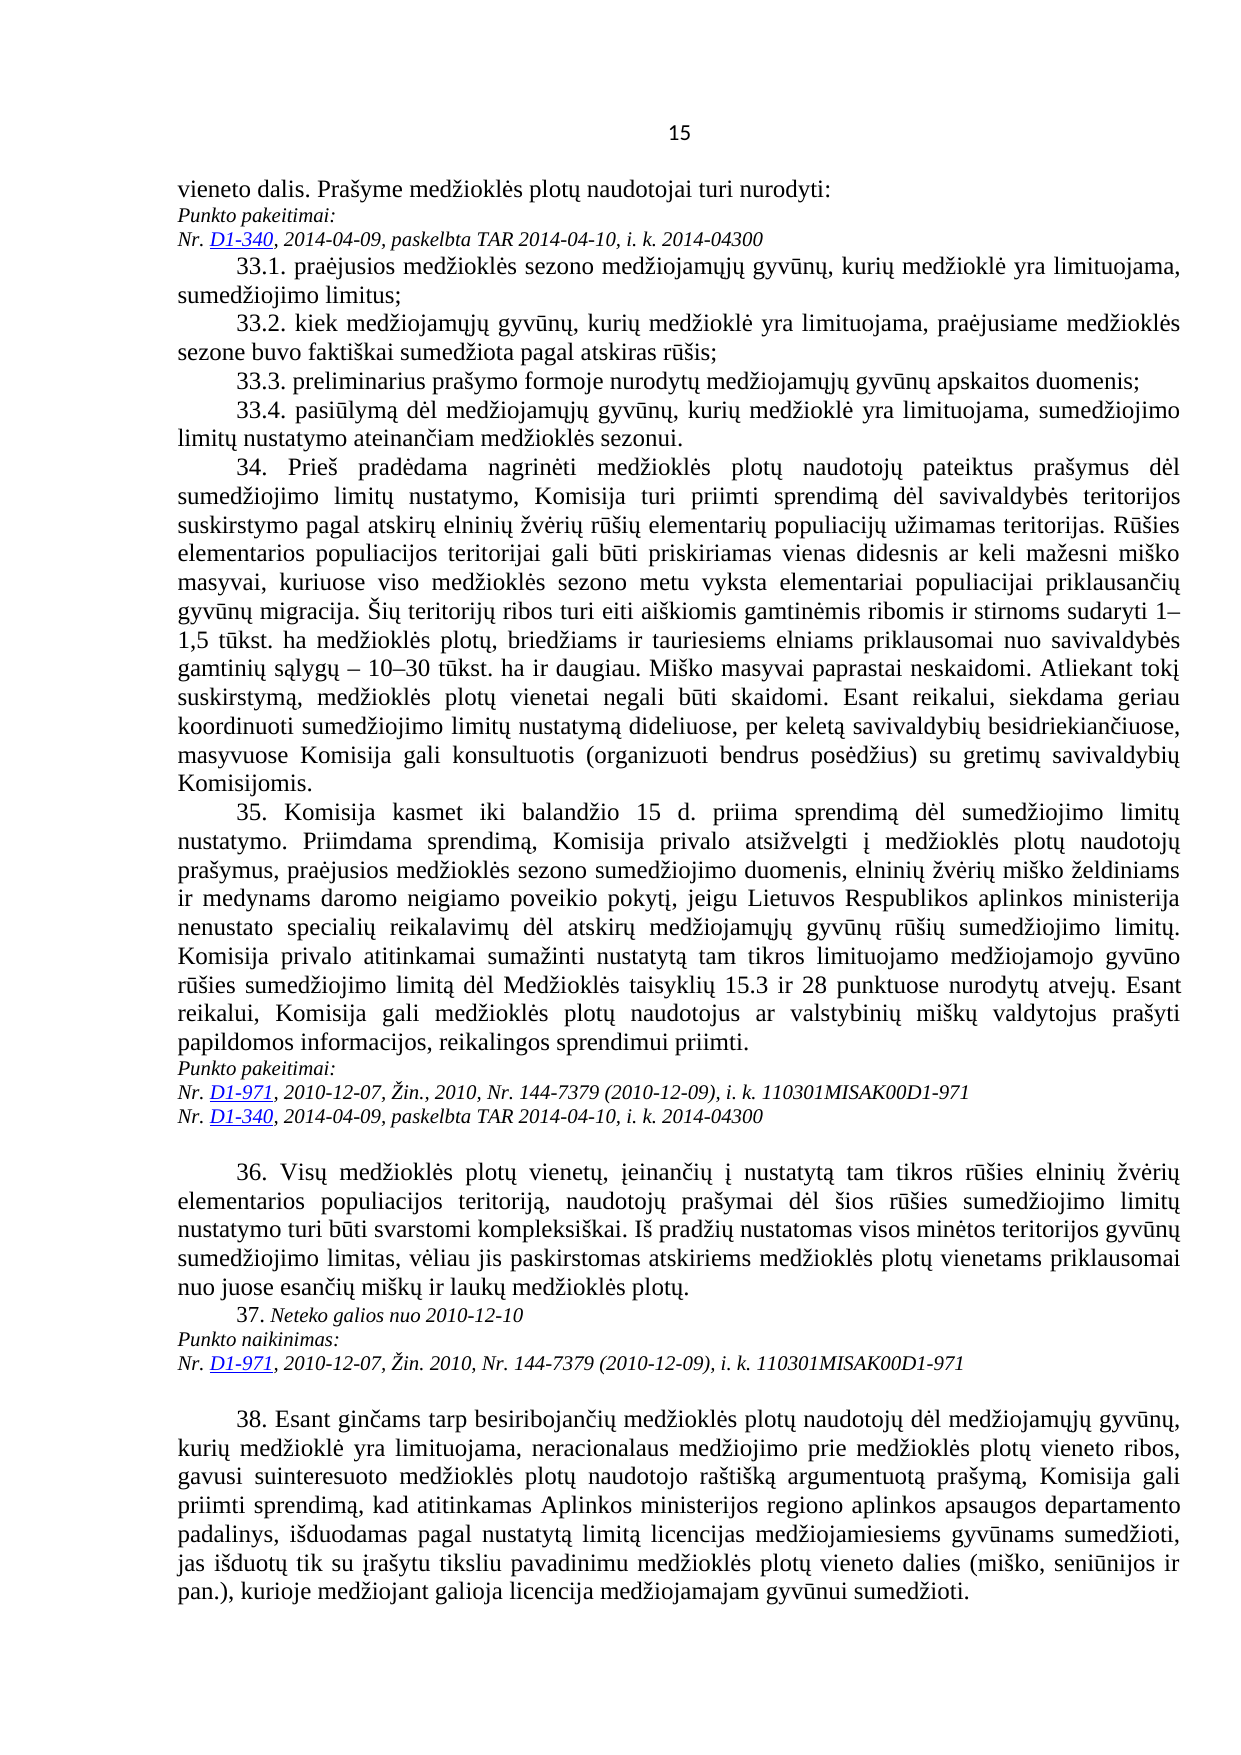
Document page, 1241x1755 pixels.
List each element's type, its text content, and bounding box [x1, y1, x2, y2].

text 34. Prieš pradėdama nagrinėti medžioklės plotų naudotojų pateiktus prašymus dėl sumedžiojimo limitų nustatymo, Komisija turi priimti sprendimą dėl savivaldybės teritorijos suskirstymo pagal atskirų elninių žvėrių rūšių elementarių populiacijų užimamas teritorijas. Rūšies elementarios populiacijos teritorijai gali būti priskiriamas vienas didesnis ar keli mažesni miško masyvai, kuriuose viso medžioklės sezono metu vyksta elementariai populiacijai priklausančių gyvūnų migracija. Šių teritorijų ribos turi eiti aiškiomis gamtinėmis ribomis ir stirnoms sudaryti 1–1,5 tūkst. ha medžioklės plotų, briedžiams ir tauriesiems elniams priklausomai nuo savivaldybės gamtinių sąlygų – 10–30 tūkst. ha ir daugiau. Miško masyvai paprastai neskaidomi. Atliekant tokį suskirstymą, medžioklės plotų vienetai negali būti skaidomi. Esant reikalui, siekdama geriau koordinuoti sumedžiojimo limitų nustatymą dideliuose, per keletą savivaldybių besidriekiančiuose, masyvuose Komisija gali konsultuotis (organizuoti bendrus posėdžius) su gretimų savivaldybių Komisijomis. [177, 452, 1181, 797]
text 35. Komisija kasmet iki balandžio 15 d. priima sprendimą dėl sumedžiojimo limitų nustatymo. Priimdama sprendimą, Komisija privalo atsižvelgti į medžioklės plotų naudotojų prašymus, praėjusios medžioklės sezono sumedžiojimo duomenis, elninių žvėrių miško želdiniams ir medynams daromo neigiamo poveikio pokytį, jeigu Lietuvos Respublikos aplinkos ministerija nenustato specialių reikalavimų dėl atskirų medžiojamųjų gyvūnų rūšių sumedžiojimo limitų. Komisija privalo atitinkamai sumažinti nustatytą tam tikros limituojamo medžiojamojo gyvūno rūšies sumedžiojimo limitą dėl Medžioklės taisyklių 15.3 ir 28 punktuose nurodytų atvejų. Esant reikalui, Komisija gali medžioklės plotų naudotojus ar valstybinių miškų valdytojus prašyti papildomos informacijos, reikalingos sprendimui priimti. [177, 797, 1181, 1056]
text Nr. D1-340, 2014-04-09, paskelbta TAR 2014-04-10, i. k. 2014-04300 [177, 1104, 1181, 1128]
text 33.4. pasiūlymą dėl medžiojamųjų gyvūnų, kurių medžioklė yra limituojama, sumedžiojimo limitų nustatymo ateinančiam medžioklės sezonui. [177, 395, 1181, 452]
text Nr. D1-340, 2014-04-09, paskelbta TAR 2014-04-10, i. k. 2014-04300 [177, 227, 1181, 251]
text Nr. D1-971, 2010-12-07, Žin. 2010, Nr. 144-7379 (2010-12-09), i. k. 110301MISAK00D1-971 [177, 1351, 1181, 1375]
text 36. Visų medžioklės plotų vienetų, įeinančių į nustatytą tam tikros rūšies elninių žvėrių elementarios populiacijos teritoriją, naudotojų prašymai dėl šios rūšies sumedžiojimo limitų nustatymo turi būti svarstomi kompleksiškai. Iš pradžių nustatomas visos minėtos teritorijos gyvūnų sumedžiojimo limitas, vėliau jis paskirstomas atskiriems medžioklės plotų vienetams priklausomai nuo juose esančių miškų ir laukų medžioklės plotų. [177, 1157, 1181, 1301]
text 33.1. praėjusios medžioklės sezono medžiojamųjų gyvūnų, kurių medžioklė yra limituojama, sumedžiojimo limitus; [177, 251, 1181, 308]
text vieneto dalis. Prašyme medžioklės plotų naudotojai turi nurodyti: [177, 174, 1181, 203]
text Punkto naikinimas: [177, 1327, 1181, 1351]
text Punkto pakeitimai: [177, 203, 1181, 227]
text 38. Esant ginčams tarp besiribojančių medžioklės plotų naudotojų dėl medžiojamųjų gyvūnų, kurių medžioklė yra limituojama, neracionalaus medžiojimo prie medžioklės plotų vieneto ribos, gavusi suinteresuoto medžioklės plotų naudotojo raštišką argumentuotą prašymą, Komisija gali priimti sprendimą, kad atitinkamas Aplinkos ministerijos regiono aplinkos apsaugos departamento padalinys, išduodamas pagal nustatytą limitą licencijas medžiojamiesiems gyvūnams sumedžioti, jas išduotų tik su įrašytu tiksliu pavadinimu medžioklės plotų vieneto dalies (miško, seniūnijos ir pan.), kurioje medžiojant galioja licencija medžiojamajam gyvūnui sumedžioti. [177, 1404, 1181, 1605]
text Nr. D1-971, 2010-12-07, Žin., 2010, Nr. 144-7379 (2010-12-09), i. k. 110301MISAK00D1-971 [177, 1080, 1181, 1104]
text 37. Neteko galios nuo 2010-12-10 [177, 1301, 1181, 1327]
text 33.3. preliminarius prašymo formoje nurodytų medžiojamųjų gyvūnų apskaitos duomenis; [177, 366, 1181, 395]
text Punkto pakeitimai: [177, 1056, 1181, 1080]
text 33.2. kiek medžiojamųjų gyvūnų, kurių medžioklė yra limituojama, praėjusiame medžioklės sezone buvo faktiškai sumedžiota pagal atskiras rūšis; [177, 308, 1181, 366]
